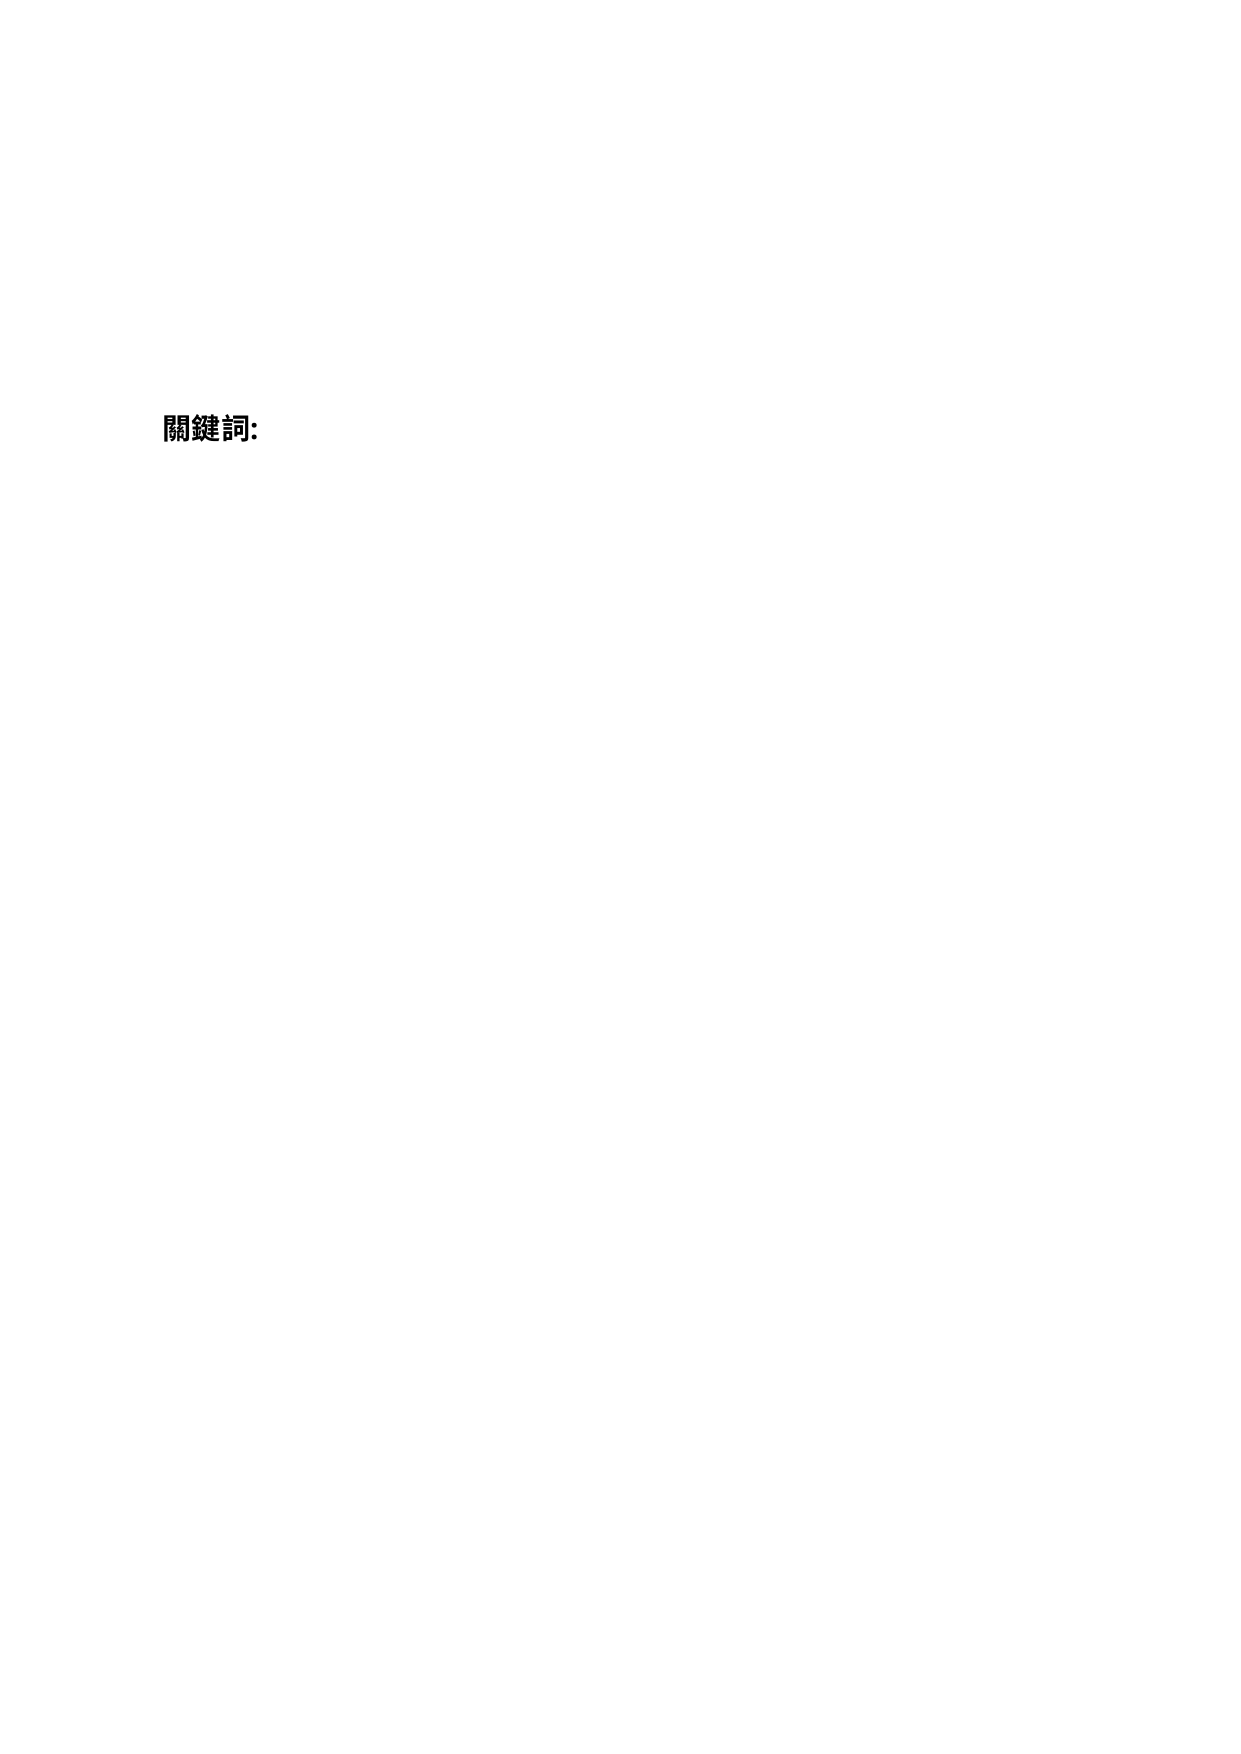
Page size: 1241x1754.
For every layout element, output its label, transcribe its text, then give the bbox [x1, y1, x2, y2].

table_header [107, 127, 1117, 389]
table_cell 關鍵詞: [107, 390, 1117, 464]
